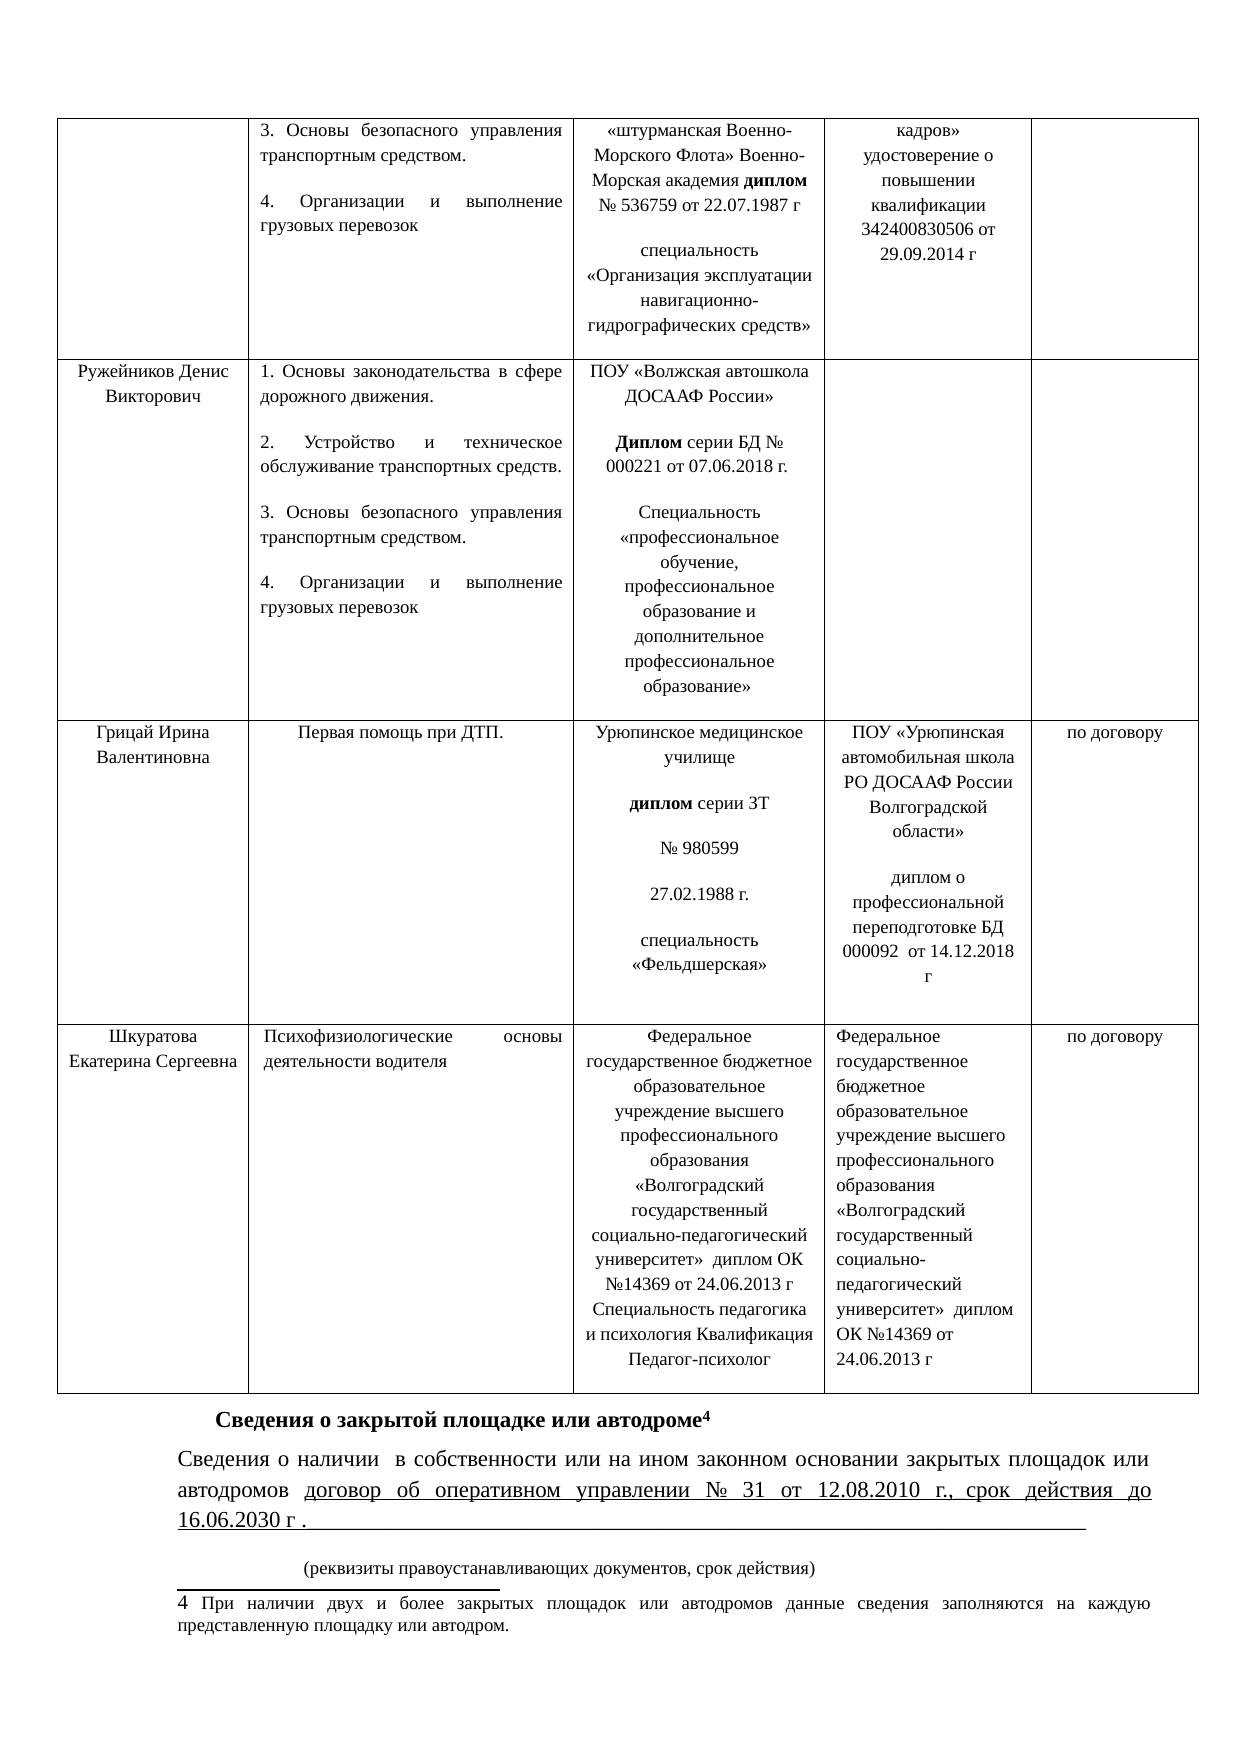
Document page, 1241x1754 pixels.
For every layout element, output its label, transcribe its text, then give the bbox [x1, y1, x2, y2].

table_cell по договору [1032, 1025, 1198, 1393]
table_cell кадров» удостоверение о повышении квалификации 342400830506 от 29.09.2014 г [825, 119, 1031, 359]
table_cell Грицай Ирина Валентиновна [58, 721, 248, 1024]
table_cell Федеральное государственное бюджетное образовательное учреждение высшего профессионального образования «Волгоградский государственный социально-педагогический университет» диплом ОК №14369 от 24.06.2013 г Специальность педагогика и психология Квалификация Педагог-психолог [574, 1025, 824, 1393]
table_cell [1032, 119, 1198, 359]
table_cell Психофизиологические основы деятельности водителя [249, 1025, 573, 1393]
text Сведения о наличии в собственности или на ином законном основании закрытых площадок или автодромов договор об оперативном управлении № 31 от 12.08.2010 г.,_срок действия до 16.06.2030 г .____________________________________________________________________ [177, 1445, 1152, 1532]
table_cell Первая помощь при ДТП. [249, 721, 573, 1024]
table_cell [1032, 360, 1198, 720]
table_cell Шкуратова Екатерина Сергеевна [58, 1025, 248, 1393]
table_cell Урюпинское медицинское училище диплом серии ЗТ № 980599 27.02.1988 г. специальность «Фельдшерская» [574, 721, 824, 1024]
text Сведения о закрытой площадке или автодроме [215, 1407, 1152, 1433]
text (реквизиты правоустанавливающих документов, срок действия) [177, 1557, 1152, 1578]
table_cell Федеральное государственное бюджетное образовательное учреждение высшего профессионального образования «Волгоградский государственный социально-педагогический университет» диплом ОК №14369 от 24.06.2013 г [825, 1025, 1031, 1393]
table_cell Ружейников Денис Викторович [58, 360, 248, 720]
table_cell ПОУ «Урюпинская автомобильная школа РО ДОСААФ России Волгоградской области» диплом о профессиональной переподготовке БД 000092 от 14.12.2018 г [825, 721, 1031, 1024]
table_cell 1. Основы законодательства в сфере дорожного движения. 2. Устройство и техническое обслуживание транспортных средств. 3. Основы безопасного управления транспортным средством. 4. Организации и выполнение грузовых перевозок [249, 360, 573, 720]
table_cell 3. Основы безопасного управления транспортным средством. 4. Организации и выполнение грузовых перевозок [249, 119, 573, 359]
table_cell «штурманская Военно-Морского Флота» Военно-Морская академия диплом № 536759 от 22.07.1987 г специальность «Организация эксплуатации навигационно-гидрографических средств» [574, 119, 824, 359]
table_cell по договору [1032, 721, 1198, 1024]
text При наличии двух и более закрытых площадок или автодромов данные сведения заполняются на каждую представленную площадку или автодром. [177, 1590, 1152, 1636]
table_cell [825, 360, 1031, 720]
table_cell [58, 119, 248, 359]
table_cell ПОУ «Волжская автошкола ДОСААФ России» Диплом серии БД № 000221 от 07.06.2018 г. Специальность «профессиональное обучение, профессиональное образование и дополнительное профессиональное образование» [574, 360, 824, 720]
